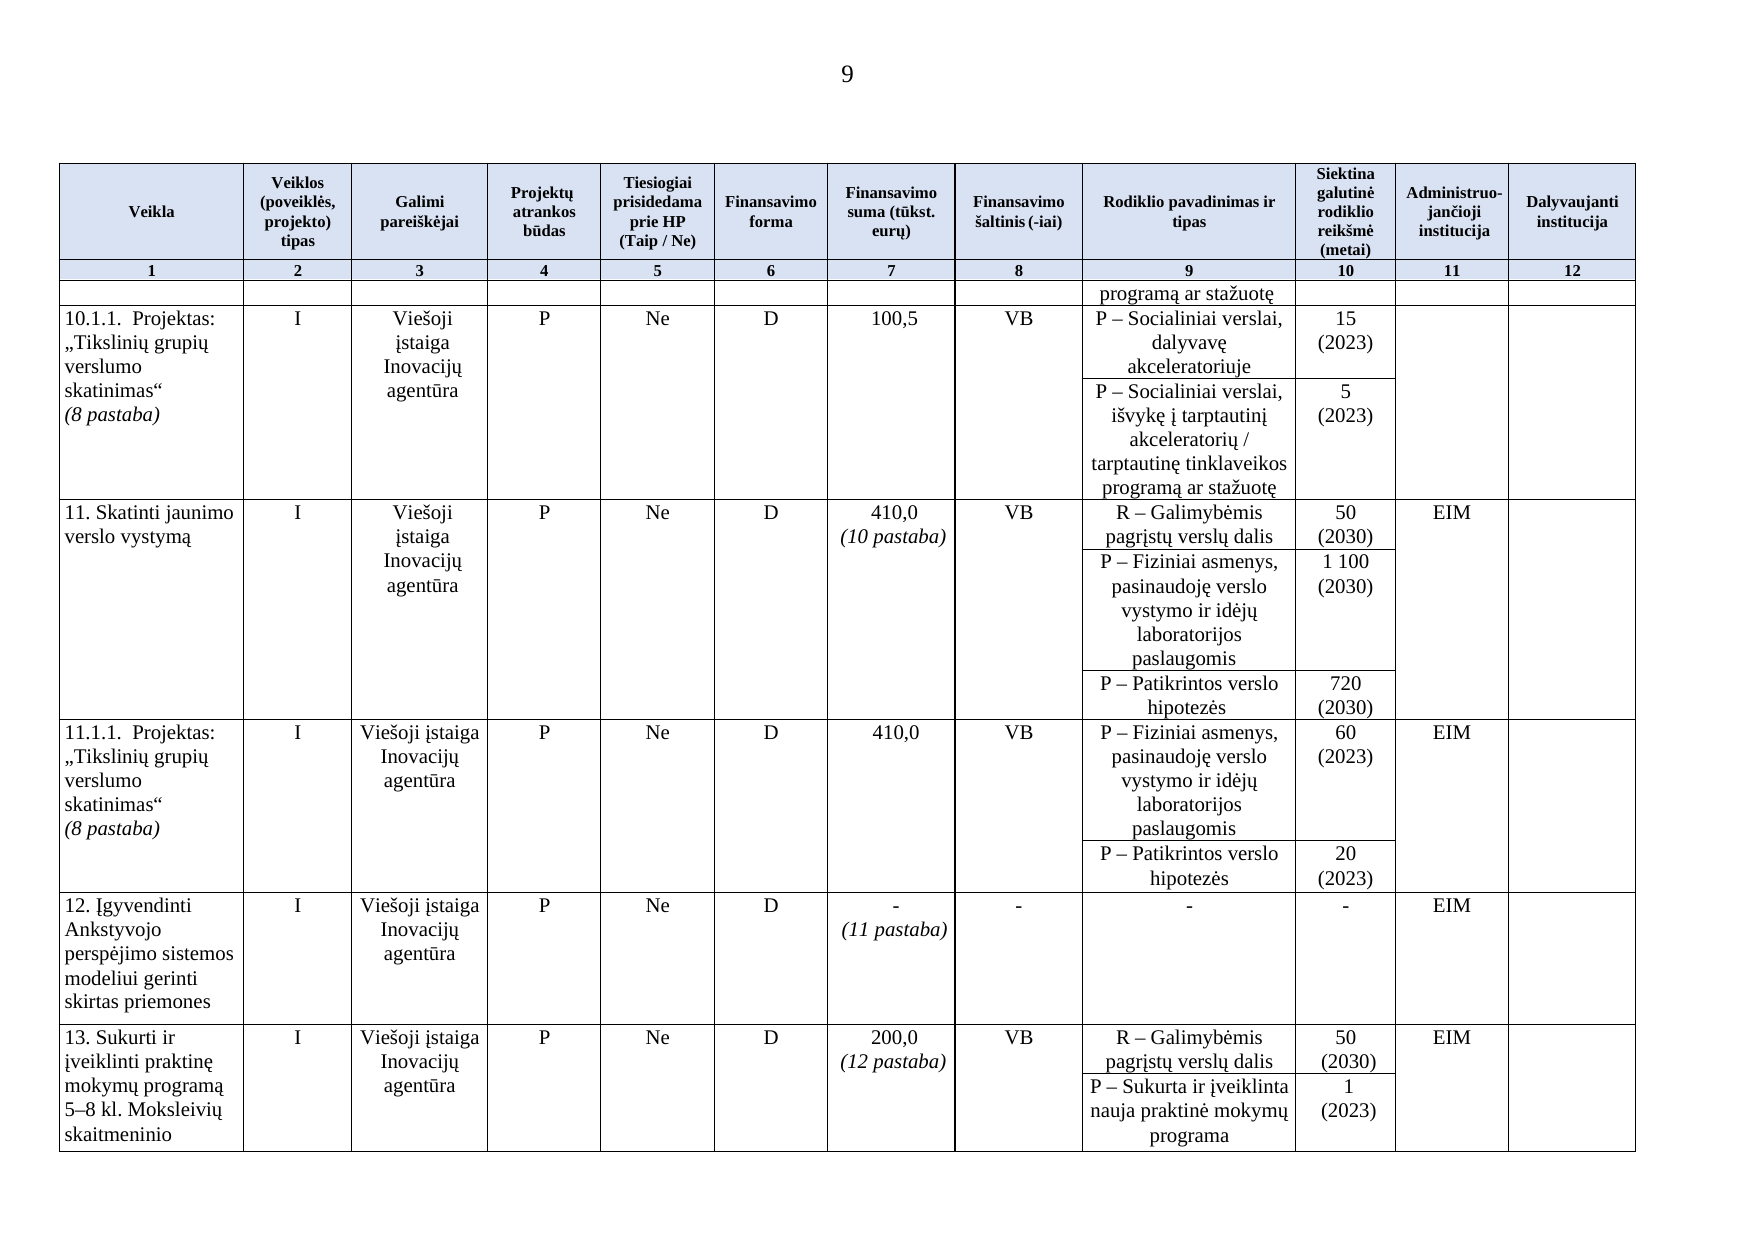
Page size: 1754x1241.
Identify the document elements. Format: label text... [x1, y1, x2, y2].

table_cell [601, 281, 714, 305]
table_cell 8 [956, 260, 1082, 279]
table_cell P – Socialiniai verslai, išvykę į tarptautinį akceleratorių / tarptautinę tinklaveikos programą ar stažuotę [1083, 379, 1295, 499]
table_cell P – Sukurta ir įveiklinta nauja praktinė mokymų programa [1083, 1074, 1295, 1151]
table_cell I [244, 306, 351, 499]
table_cell 11. Skatinti jaunimo verslo vystymą [60, 500, 243, 719]
table_cell I [244, 500, 351, 719]
table_cell Viešoji įstaiga Inovacijų agentūra [352, 893, 487, 1024]
table_cell [1509, 1025, 1635, 1151]
table_cell EIM [1396, 500, 1508, 719]
table_cell - (11 pastaba) [828, 893, 954, 1024]
table_header Veikla [60, 164, 243, 259]
table_cell VB [956, 1025, 1082, 1151]
table_cell 2 [244, 260, 351, 279]
table_cell [1509, 500, 1635, 719]
table_cell I [244, 720, 351, 892]
table_cell P [488, 893, 600, 1024]
table_cell EIM [1396, 893, 1508, 1024]
table_cell [244, 281, 351, 305]
table_cell VB [956, 306, 1082, 499]
table_cell [956, 281, 1082, 305]
table_cell [1396, 281, 1508, 305]
table_cell 410,0 (10 pastaba) [828, 500, 954, 719]
table_cell 100,5 [828, 306, 954, 499]
table_cell R – Galimybėmis pagrįstų verslų dalis [1083, 500, 1295, 548]
table_cell Viešoji įstaiga Inovacijų agentūra [352, 1025, 487, 1151]
table_cell 12 [1509, 260, 1635, 279]
table_cell [60, 281, 243, 305]
table_header Projektų atrankos būdas [488, 164, 600, 259]
table_cell programą ar stažuotę [1083, 281, 1295, 305]
table_cell I [244, 1025, 351, 1151]
table_cell 12. Įgyvendinti Ankstyvojo perspėjimo sistemos modeliui gerinti skirtas priemones [60, 893, 243, 1024]
table_cell 4 [488, 260, 600, 279]
table_cell Viešoji įstaiga Inovacijų agentūra [352, 500, 487, 719]
table_header Tiesiogiai prisidedama prie HP (Taip / Ne) [601, 164, 714, 259]
table_header Finansavimo forma [715, 164, 827, 259]
table_cell 10 [1296, 260, 1395, 279]
table_cell 410,0 [828, 720, 954, 892]
table_cell 6 [715, 260, 827, 279]
table_cell Ne [601, 306, 714, 499]
table_cell I [244, 893, 351, 1024]
table_cell D [715, 306, 827, 499]
table_cell Viešoji įstaiga Inovacijų agentūra [352, 306, 487, 499]
table_cell - [1083, 893, 1295, 1024]
table_cell P – Socialiniai verslai, dalyvavę akceleratoriuje [1083, 306, 1295, 378]
table_cell 60 (2023) [1296, 720, 1395, 840]
table_cell 5 [601, 260, 714, 279]
table_cell [715, 281, 827, 305]
table_cell 200,0 (12 pastaba) [828, 1025, 954, 1151]
table_cell D [715, 500, 827, 719]
table_cell 11.1.1. Projektas: „Tikslinių grupių verslumo skatinimas“ (8 pastaba) [60, 720, 243, 892]
table_cell P – Patikrintos verslo hipotezės [1083, 841, 1295, 892]
table_cell VB [956, 500, 1082, 719]
table_header Finansavimo šaltinis (-iai) [956, 164, 1082, 259]
table_cell 15 (2023) [1296, 306, 1395, 378]
table_cell [1296, 281, 1395, 305]
table_cell Ne [601, 893, 714, 1024]
table_cell 7 [828, 260, 954, 279]
table_cell P [488, 720, 600, 892]
table_cell 1 [60, 260, 243, 279]
table_cell P – Fiziniai asmenys, pasinaudoję verslo vystymo ir idėjų laboratorijos paslaugomis [1083, 550, 1295, 670]
table_cell 1 100 (2030) [1296, 550, 1395, 670]
table_cell - [956, 893, 1082, 1024]
table_cell 3 [352, 260, 487, 279]
table_cell 1 (2023) [1296, 1074, 1395, 1151]
table_cell 11 [1396, 260, 1508, 279]
table_cell [352, 281, 487, 305]
table_header Administruo-jančioji institucija [1396, 164, 1508, 259]
table_cell P [488, 1025, 600, 1151]
table_cell 50 (2030) [1296, 500, 1395, 548]
table_header Siektina galutinė rodiklio reikšmė (metai) [1296, 164, 1395, 259]
table_cell P [488, 306, 600, 499]
table_cell [1509, 306, 1635, 499]
table_cell 10.1.1. Projektas: „Tikslinių grupių verslumo skatinimas“ (8 pastaba) [60, 306, 243, 499]
table_cell D [715, 720, 827, 892]
table_cell D [715, 1025, 827, 1151]
table_cell [1509, 281, 1635, 305]
table_cell D [715, 893, 827, 1024]
table_cell [1509, 720, 1635, 892]
table_cell 5 (2023) [1296, 379, 1395, 499]
table_cell P – Patikrintos verslo hipotezės [1083, 671, 1295, 719]
table_cell EIM [1396, 720, 1508, 892]
table_cell 50 (2030) [1296, 1025, 1395, 1073]
table_cell [828, 281, 954, 305]
table_cell EIM [1396, 1025, 1508, 1151]
table_cell Viešoji įstaiga Inovacijų agentūra [352, 720, 487, 892]
table_cell P [488, 500, 600, 719]
table_cell [1396, 306, 1508, 499]
table_cell Ne [601, 1025, 714, 1151]
table_cell [488, 281, 600, 305]
table_cell Ne [601, 500, 714, 719]
table_cell VB [956, 720, 1082, 892]
table_cell 13. Sukurti ir įveiklinti praktinę mokymų programą 5–8 kl. Moksleivių skaitmeninio [60, 1025, 243, 1151]
table_cell R – Galimybėmis pagrįstų verslų dalis [1083, 1025, 1295, 1073]
table_cell 9 [1083, 260, 1295, 279]
table_cell 20 (2023) [1296, 841, 1395, 892]
table_cell - [1296, 893, 1395, 1024]
table_header Dalyvaujanti institucija [1509, 164, 1635, 259]
table_cell [1509, 893, 1635, 1024]
table_header Galimi pareiškėjai [352, 164, 487, 259]
table_cell Ne [601, 720, 714, 892]
table_cell P – Fiziniai asmenys, pasinaudoję verslo vystymo ir idėjų laboratorijos paslaugomis [1083, 720, 1295, 840]
table_header Rodiklio pavadinimas ir tipas [1083, 164, 1295, 259]
table_cell 720 (2030) [1296, 671, 1395, 719]
table_header Finansavimo suma (tūkst. eurų) [828, 164, 954, 259]
table_header Veiklos (poveiklės, projekto) tipas [244, 164, 351, 259]
